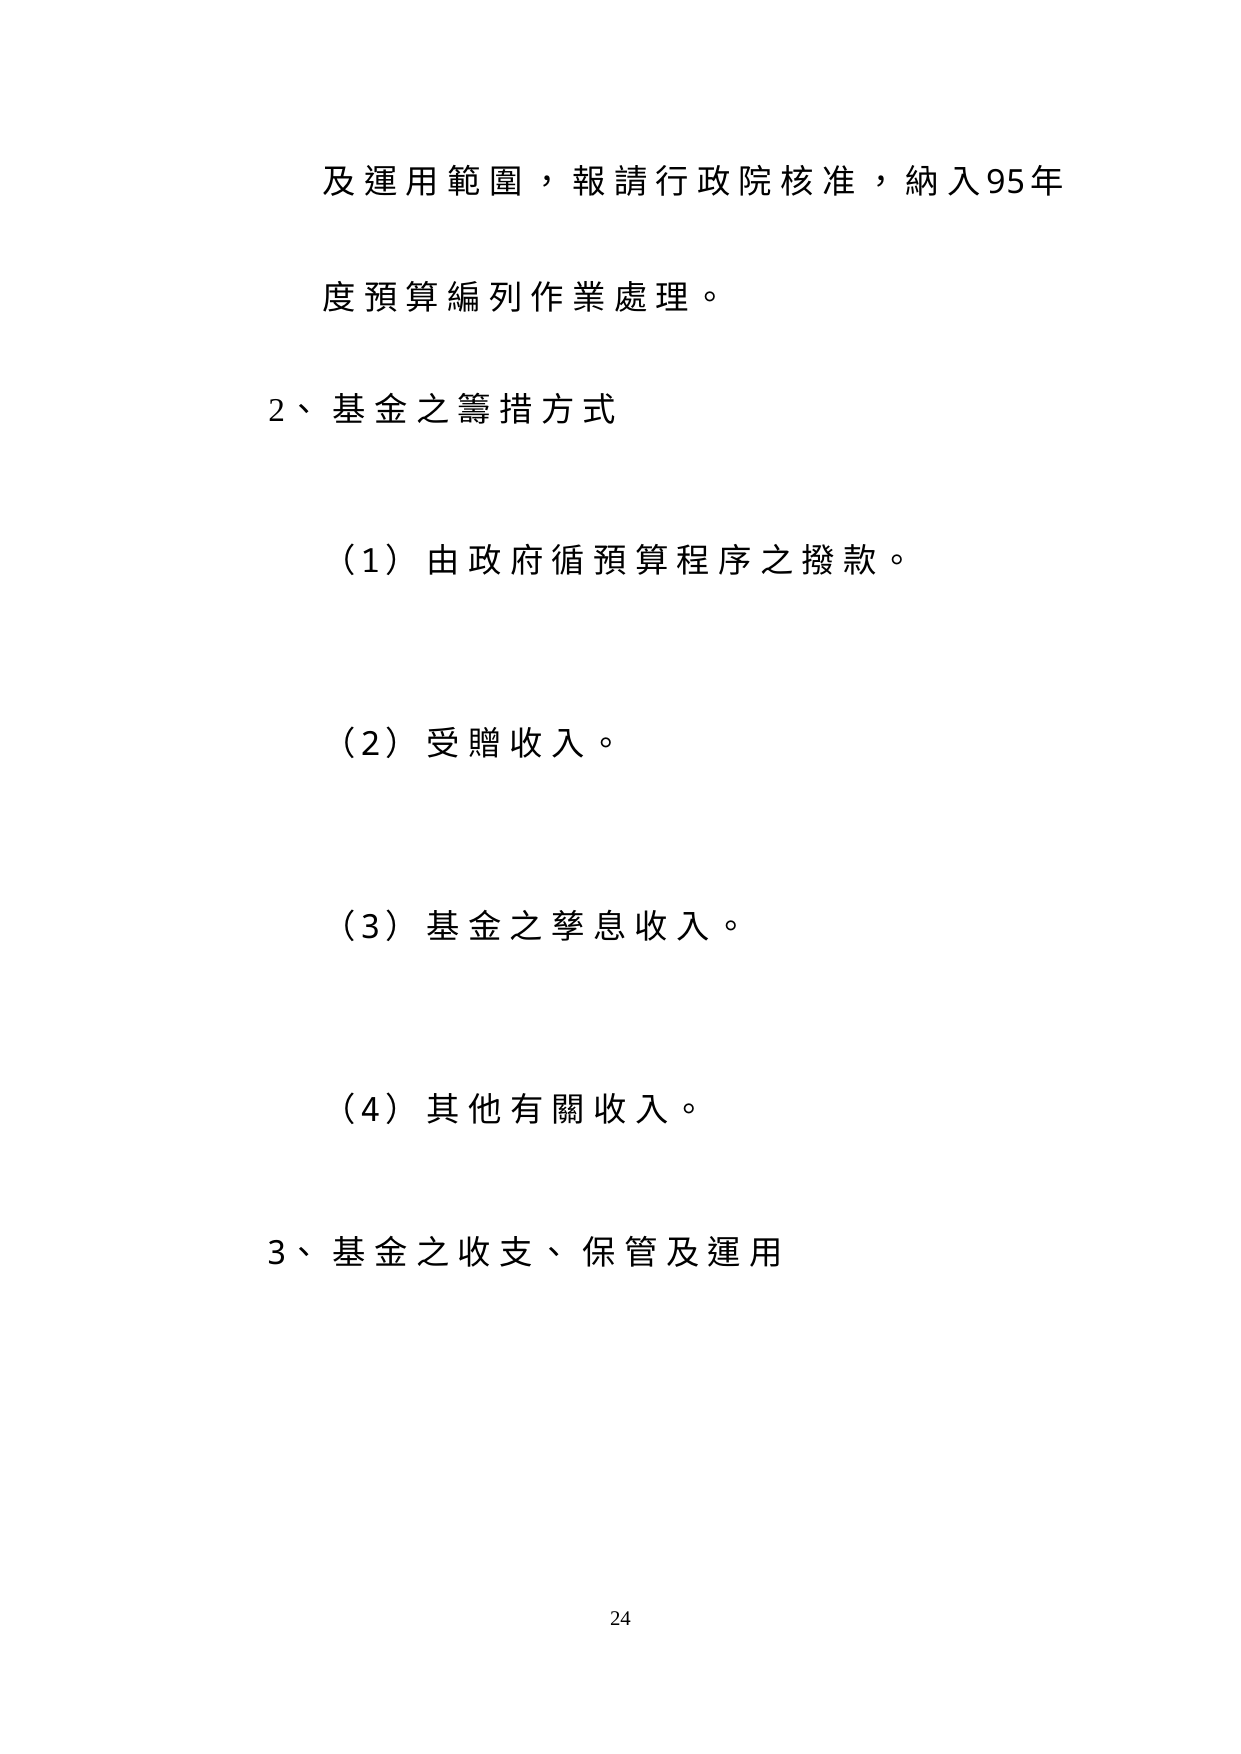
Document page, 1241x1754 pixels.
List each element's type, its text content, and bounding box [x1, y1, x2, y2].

text 及運用範圍，報請行政院核准，納入95年度預算編列作業處理。 [316, 97, 1099, 316]
text （2）受贈收入。 [316, 660, 1099, 785]
text （4）其他有關收入。 [316, 1026, 1099, 1151]
text 3、基金之收支、保管及運用 [266, 1208, 1099, 1271]
text （3）基金之孳息收入。 [316, 843, 1099, 968]
text （1）由政府循預算程序之撥款。 [316, 477, 1099, 602]
text 2、基金之籌措方式 [266, 365, 1099, 428]
